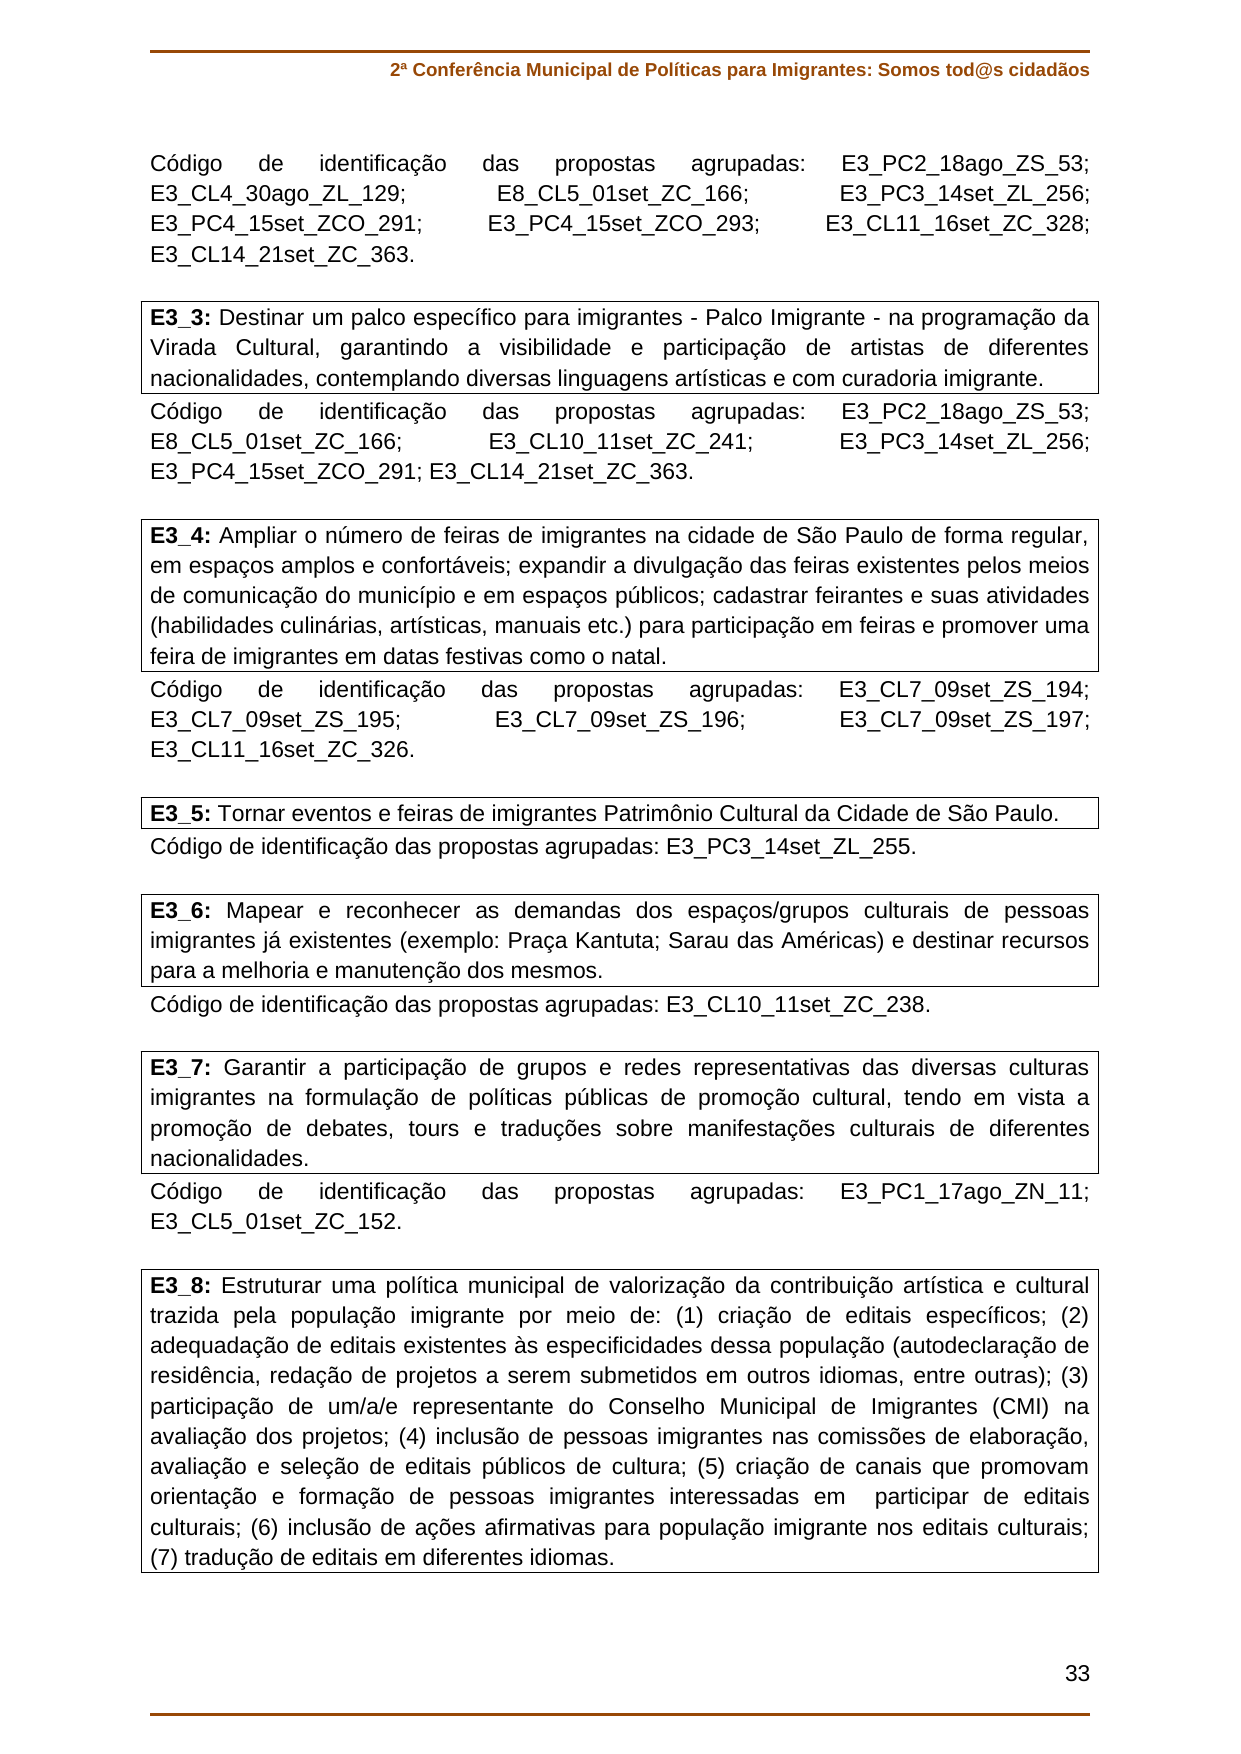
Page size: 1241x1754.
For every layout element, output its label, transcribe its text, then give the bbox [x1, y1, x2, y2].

text E3_7: Garantir a participação de grupos e redes representativas das diversas culturas imigrantes na formulação de políticas públicas de promoção cultural, tendo em vista a promoção de debates, tours e traduções sobre manifestações culturais de diferentes nacionalidades. [142, 1052, 1098, 1173]
text E3_3: Destinar um palco específico para imigrantes - Palco Imigrante - na programação da Virada Cultural, garantindo a visibilidade e participação de artistas de diferentes nacionalidades, contemplando diversas linguagens artísticas e com curadoria imigrante. [142, 302, 1098, 393]
text E3_4: Ampliar o número de feiras de imigrantes na cidade de São Paulo de forma regular, em espaços amplos e confortáveis; expandir a divulgação das feiras existentes pelos meios de comunicação do município e em espaços públicos; cadastrar feirantes e suas atividades (habilidades culinárias, artísticas, manuais etc.) para participação em feiras e promover uma feira de imigrantes em datas festivas como o natal. [142, 520, 1098, 671]
text Código de identificação das propostas agrupadas: E3_PC1_17ago_ZN_11; E3_CL5_01set_ZC_152. [150, 1178, 1090, 1235]
text E3_5: Tornar eventos e feiras de imigrantes Patrimônio Cultural da Cidade de São Paulo. [142, 798, 1098, 828]
text Código de identificação das propostas agrupadas: E3_PC2_18ago_ZS_53; E8_CL5_01set_ZC_166; E3_CL10_11set_ZC_241; E3_PC3_14set_ZL_256; E3_PC4_15set_ZCO_291; E3_CL14_21set_ZC_363. [150, 398, 1090, 485]
text Código de identificação das propostas agrupadas: E3_CL10_11set_ZC_238. [150, 991, 1090, 1017]
text Código de identificação das propostas agrupadas: E3_CL7_09set_ZS_194; E3_CL7_09set_ZS_195; E3_CL7_09set_ZS_196; E3_CL7_09set_ZS_197; E3_CL11_16set_ZC_326. [150, 676, 1090, 763]
text E3_8: Estruturar uma política municipal de valorização da contribuição artística e cultural trazida pela população imigrante por meio de: (1) criação de editais específicos; (2) adequadação de editais existentes às especificidades dessa população (autodeclaração de residência, redação de projetos a serem submetidos em outros idiomas, entre outras); (3) participação de um/a/e representante do Conselho Municipal de Imigrantes (CMI) na avaliação dos projetos; (4) inclusão de pessoas imigrantes nas comissões de elaboração, avaliação e seleção de editais públicos de cultura; (5) criação de canais que promovam orientação e formação de pessoas imigrantes interessadas em participar de editais culturais; (6) inclusão de ações afirmativas para população imigrante nos editais culturais; (7) tradução de editais em diferentes idiomas. [142, 1270, 1098, 1572]
text Código de identificação das propostas agrupadas: E3_PC3_14set_ZL_255. [150, 833, 1090, 860]
text E3_6: Mapear e reconhecer as demandas dos espaços/grupos culturais de pessoas imigrantes já existentes (exemplo: Praça Kantuta; Sarau das Américas) e destinar recursos para a melhoria e manutenção dos mesmos. [142, 895, 1098, 986]
text Código de identificação das propostas agrupadas: E3_PC2_18ago_ZS_53; E3_CL4_30ago_ZL_129; E8_CL5_01set_ZC_166; E3_PC3_14set_ZL_256; E3_PC4_15set_ZCO_291; E3_PC4_15set_ZCO_293; E3_CL11_16set_ZC_328; E3_CL14_21set_ZC_363. [150, 150, 1090, 267]
